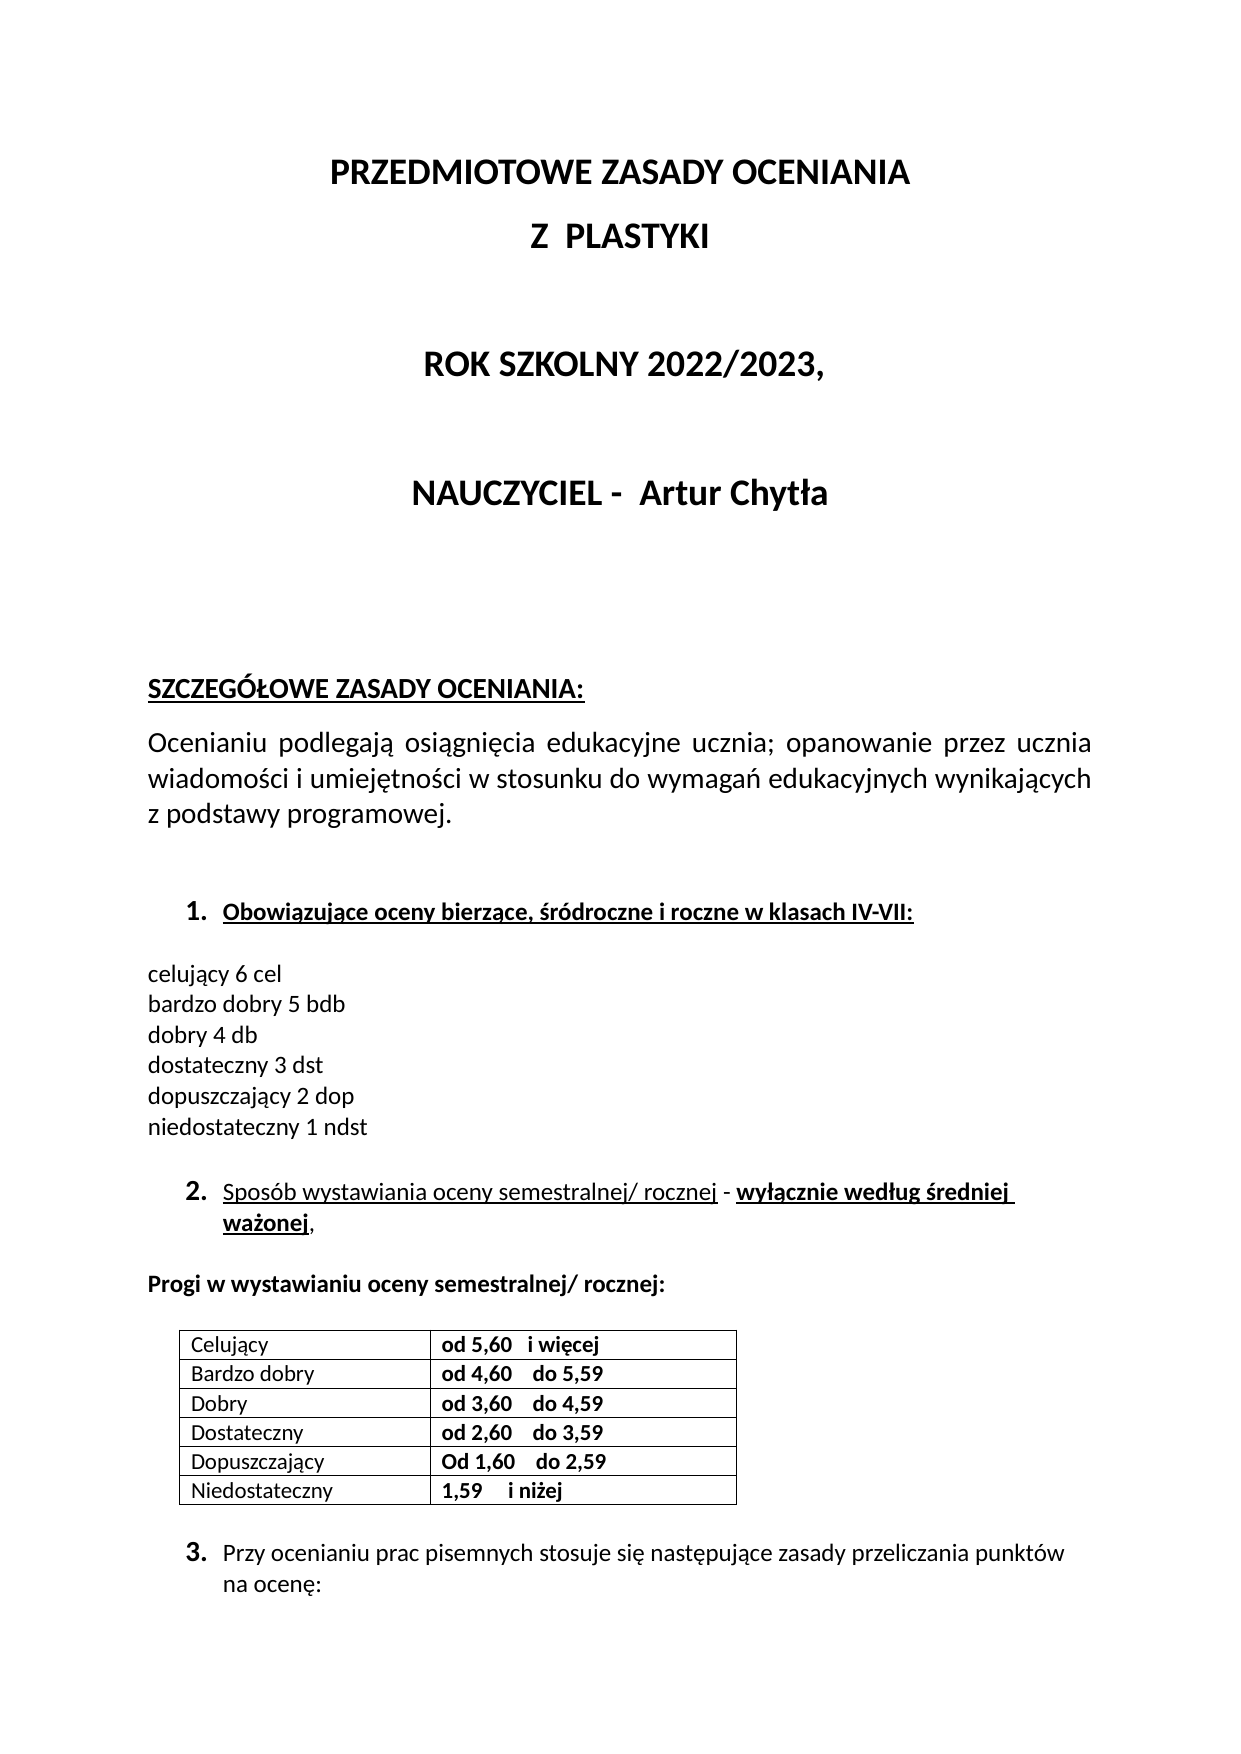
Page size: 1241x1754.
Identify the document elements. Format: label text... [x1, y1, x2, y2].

table_cell od 3,60 do 4,59 [431, 1389, 736, 1417]
text PRZEDMIOTOWE ZASADY OCENIANIA [148, 148, 1092, 193]
table_cell Dostateczny [180, 1418, 430, 1446]
list Sposób wystawiania oceny semestralnej/ rocznej - wyłącznie według średniej ważonej, [185, 1172, 1092, 1238]
text bardzo dobry 5 bdb [148, 989, 1092, 1019]
list Przy ocenianiu prac pisemnych stosuje się następujące zasady przeliczania punktów na ocenę: [185, 1533, 1092, 1599]
text NAUCZYCIEL - Artur Chytła [148, 469, 1092, 515]
list Obowiązujące oceny bierzące, śródroczne i roczne w klasach IV-VII: [185, 892, 1092, 928]
text Ocenianiu podlegają osiągnięcia edukacyjne ucznia; opanowanie przez ucznia wiadomości i umiejętności w stosunku do wymagań edukacyjnych wynikających z podstawy programowej. [148, 724, 1092, 831]
text celujący 6 cel [148, 958, 1092, 989]
table_cell Dobry [180, 1389, 430, 1417]
text niedostateczny 1 ndst [148, 1111, 1092, 1141]
table_cell Od 1,60 do 2,59 [431, 1447, 736, 1475]
table_header Celujący [180, 1331, 430, 1358]
text Z PLASTYKI [148, 212, 1092, 258]
table_cell 1,59 i niżej [431, 1476, 736, 1504]
table_cell Dopuszczający [180, 1447, 430, 1475]
table_cell od 2,60 do 3,59 [431, 1418, 736, 1446]
text dostateczny 3 dst [148, 1050, 1092, 1080]
text SZCZEGÓŁOWE ZASADY OCENIANIA: [148, 670, 1092, 706]
text dopuszczający 2 dop [148, 1080, 1092, 1111]
text dobry 4 db [148, 1019, 1092, 1050]
text ROK SZKOLNY 2022/2023, [148, 340, 1092, 386]
text Progi w wystawianiu oceny semestralnej/ rocznej: [148, 1268, 1092, 1299]
table_cell Bardzo dobry [180, 1360, 430, 1388]
table_header od 5,60 i więcej [431, 1331, 736, 1358]
table_cell Niedostateczny [180, 1476, 430, 1504]
table_cell od 4,60 do 5,59 [431, 1360, 736, 1388]
